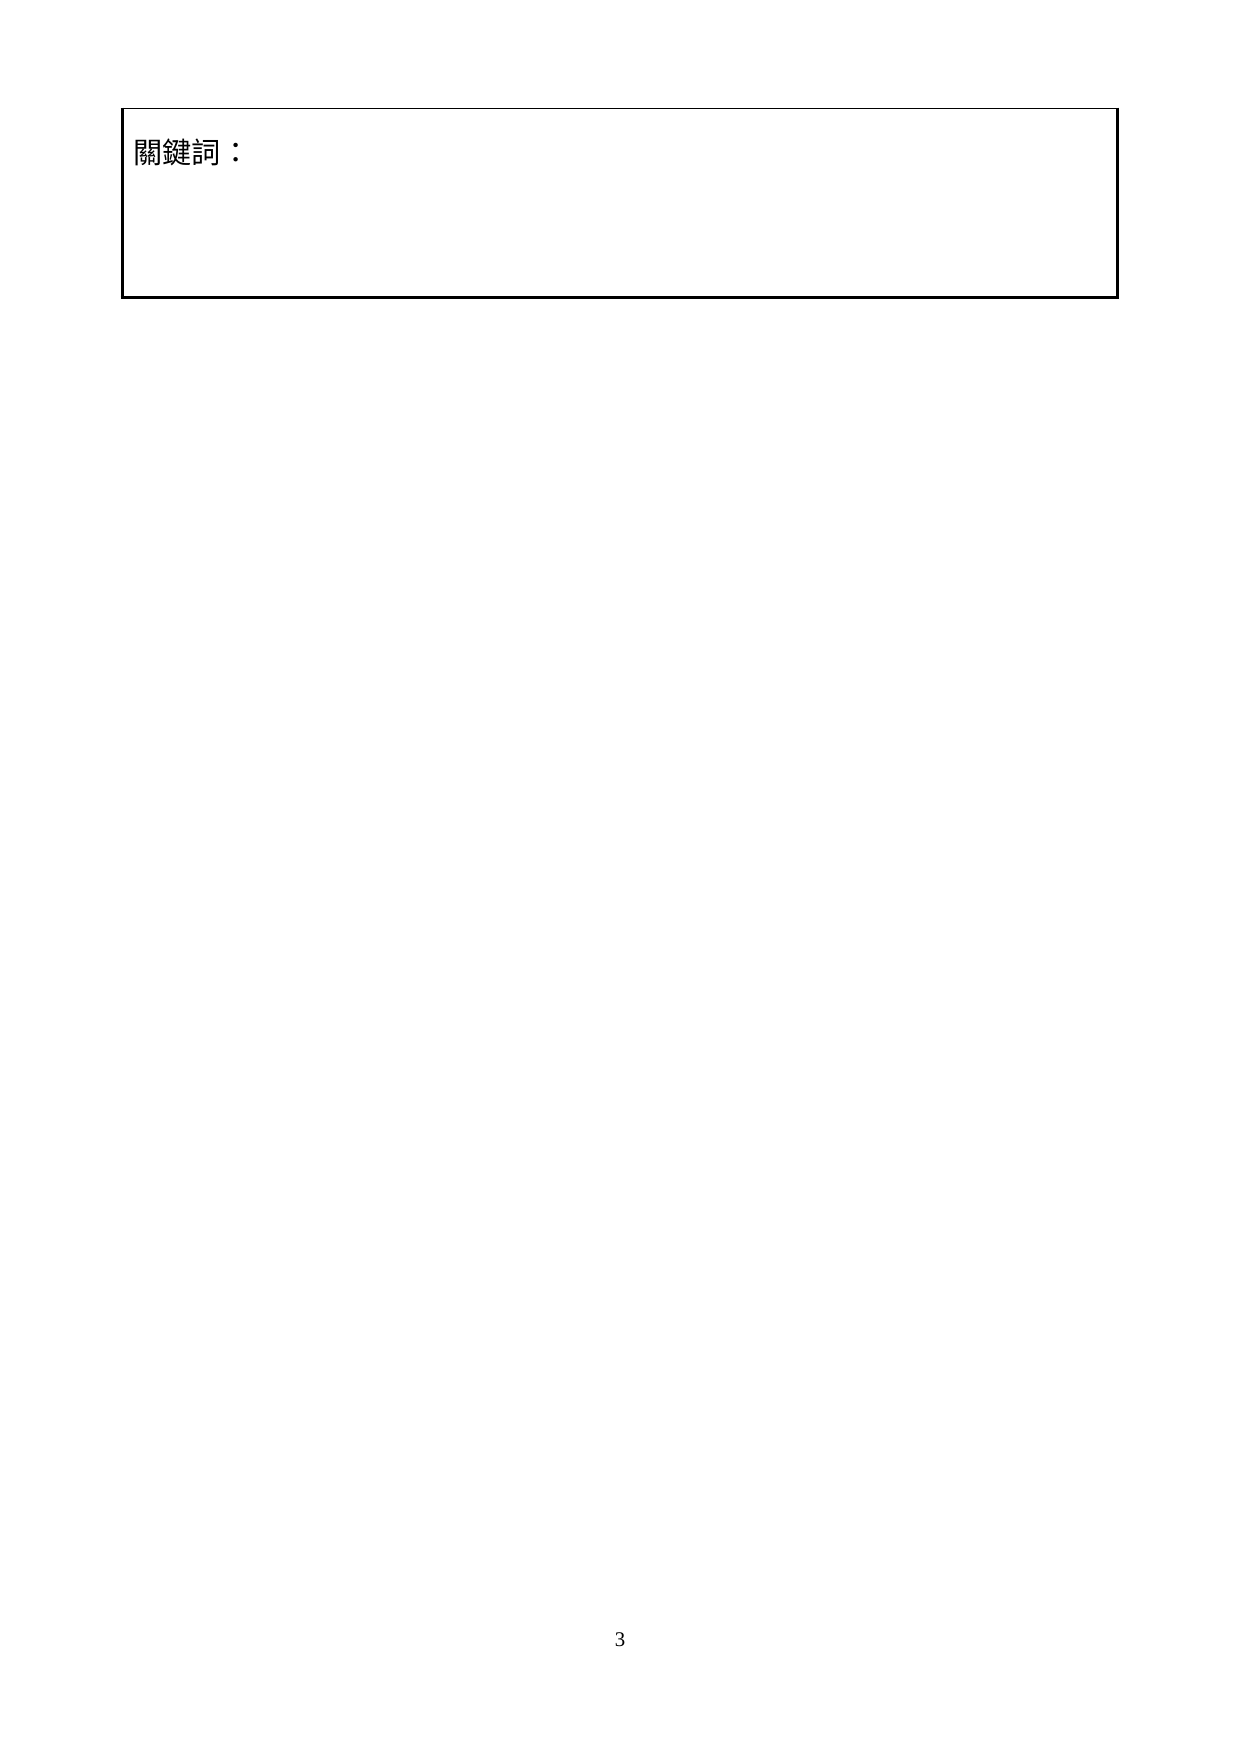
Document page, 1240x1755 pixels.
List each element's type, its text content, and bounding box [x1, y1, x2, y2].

table_cell 關鍵詞： [124, 109, 1116, 296]
